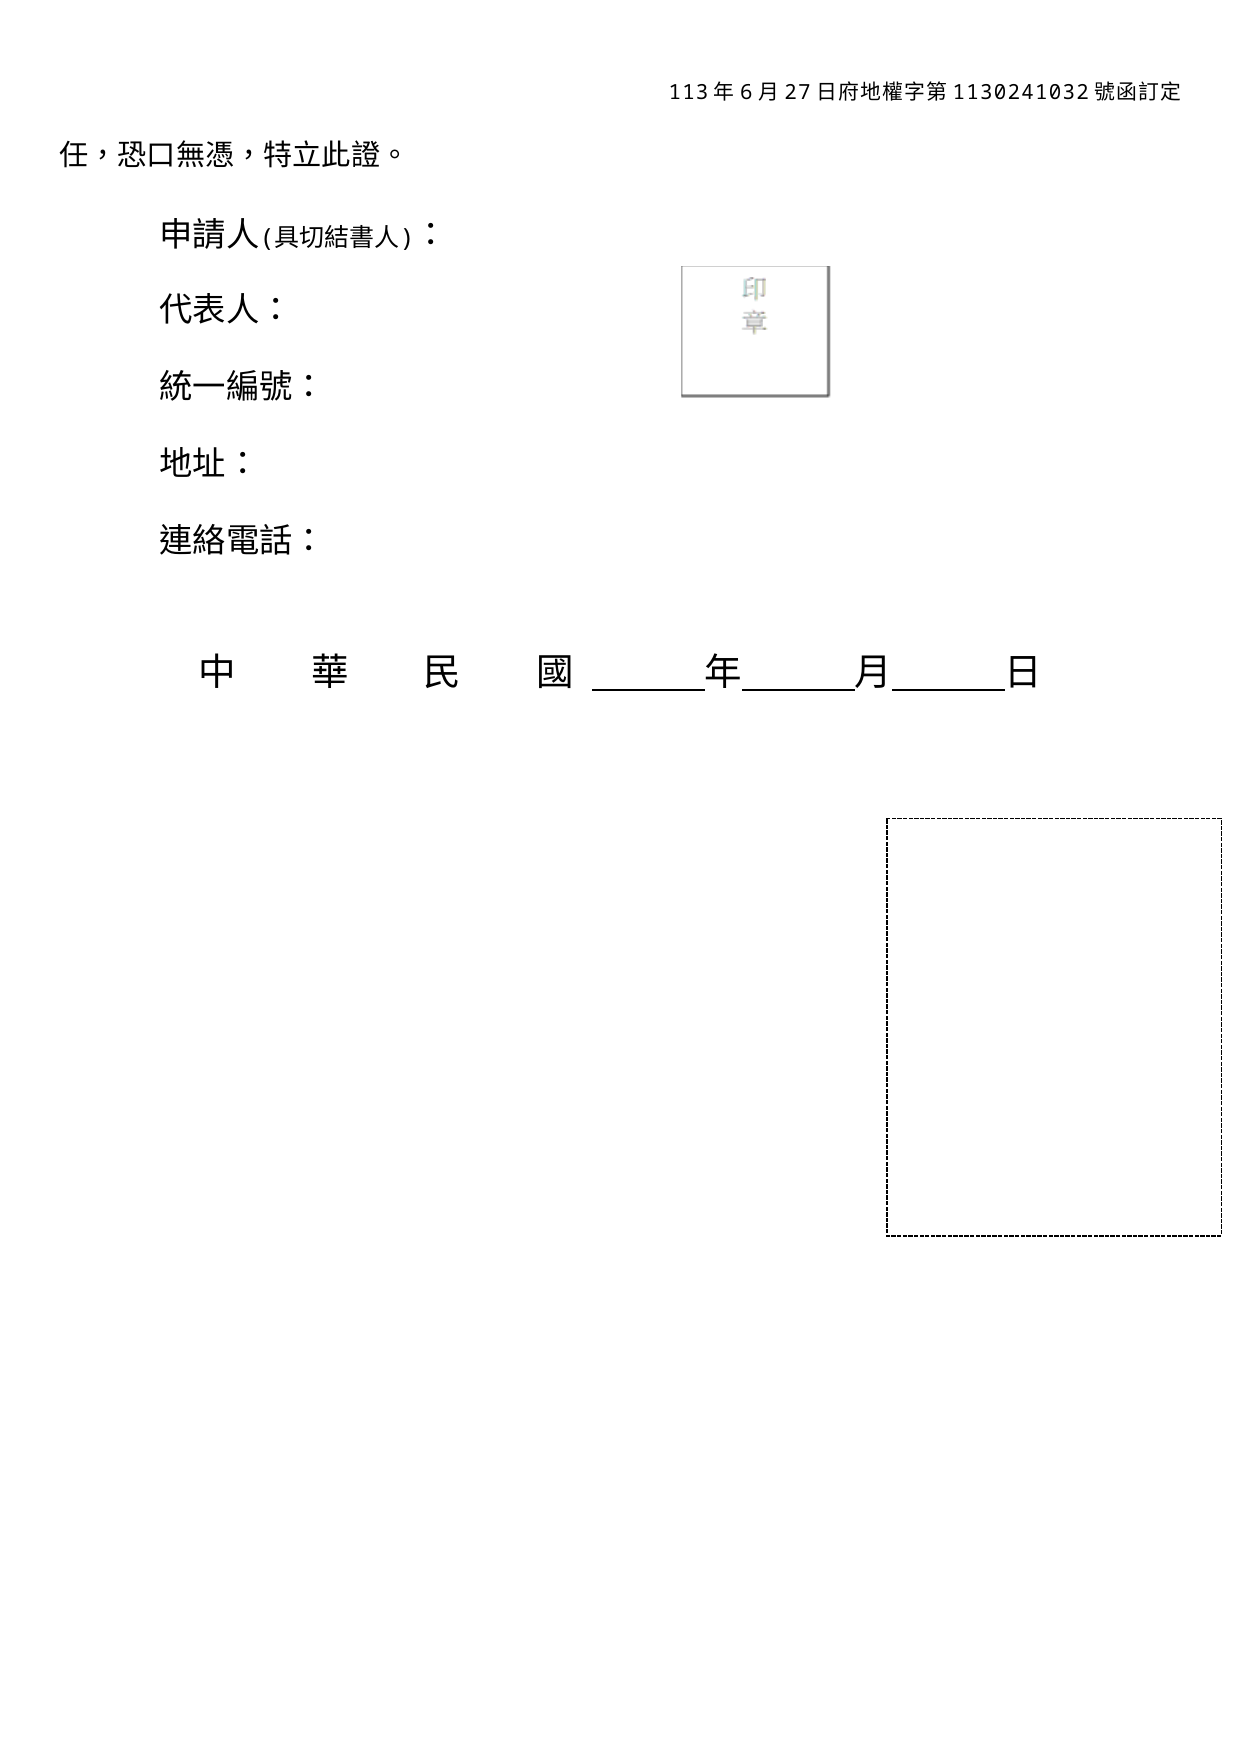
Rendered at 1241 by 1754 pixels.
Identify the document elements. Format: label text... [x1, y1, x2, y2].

text 地址： [109, 419, 1181, 482]
text 申請人(具切結書人)： [109, 188, 1181, 250]
text 以上徵收補償費，如具領後，有第三人提出異議或誤領補償費情形、或虛偽不實經調查屬實者，自願無條件交還上開金額，倘因此導致第三人損害時，自願負法律上一切之責任，恐口無憑，特立此證。 [59, 111, 1181, 173]
text 統一編號： [109, 342, 1181, 404]
text 代表人： [109, 265, 1181, 327]
text 連絡電話： [109, 496, 1181, 559]
text 中 華 民 國 年 月 日 [59, 627, 1181, 690]
